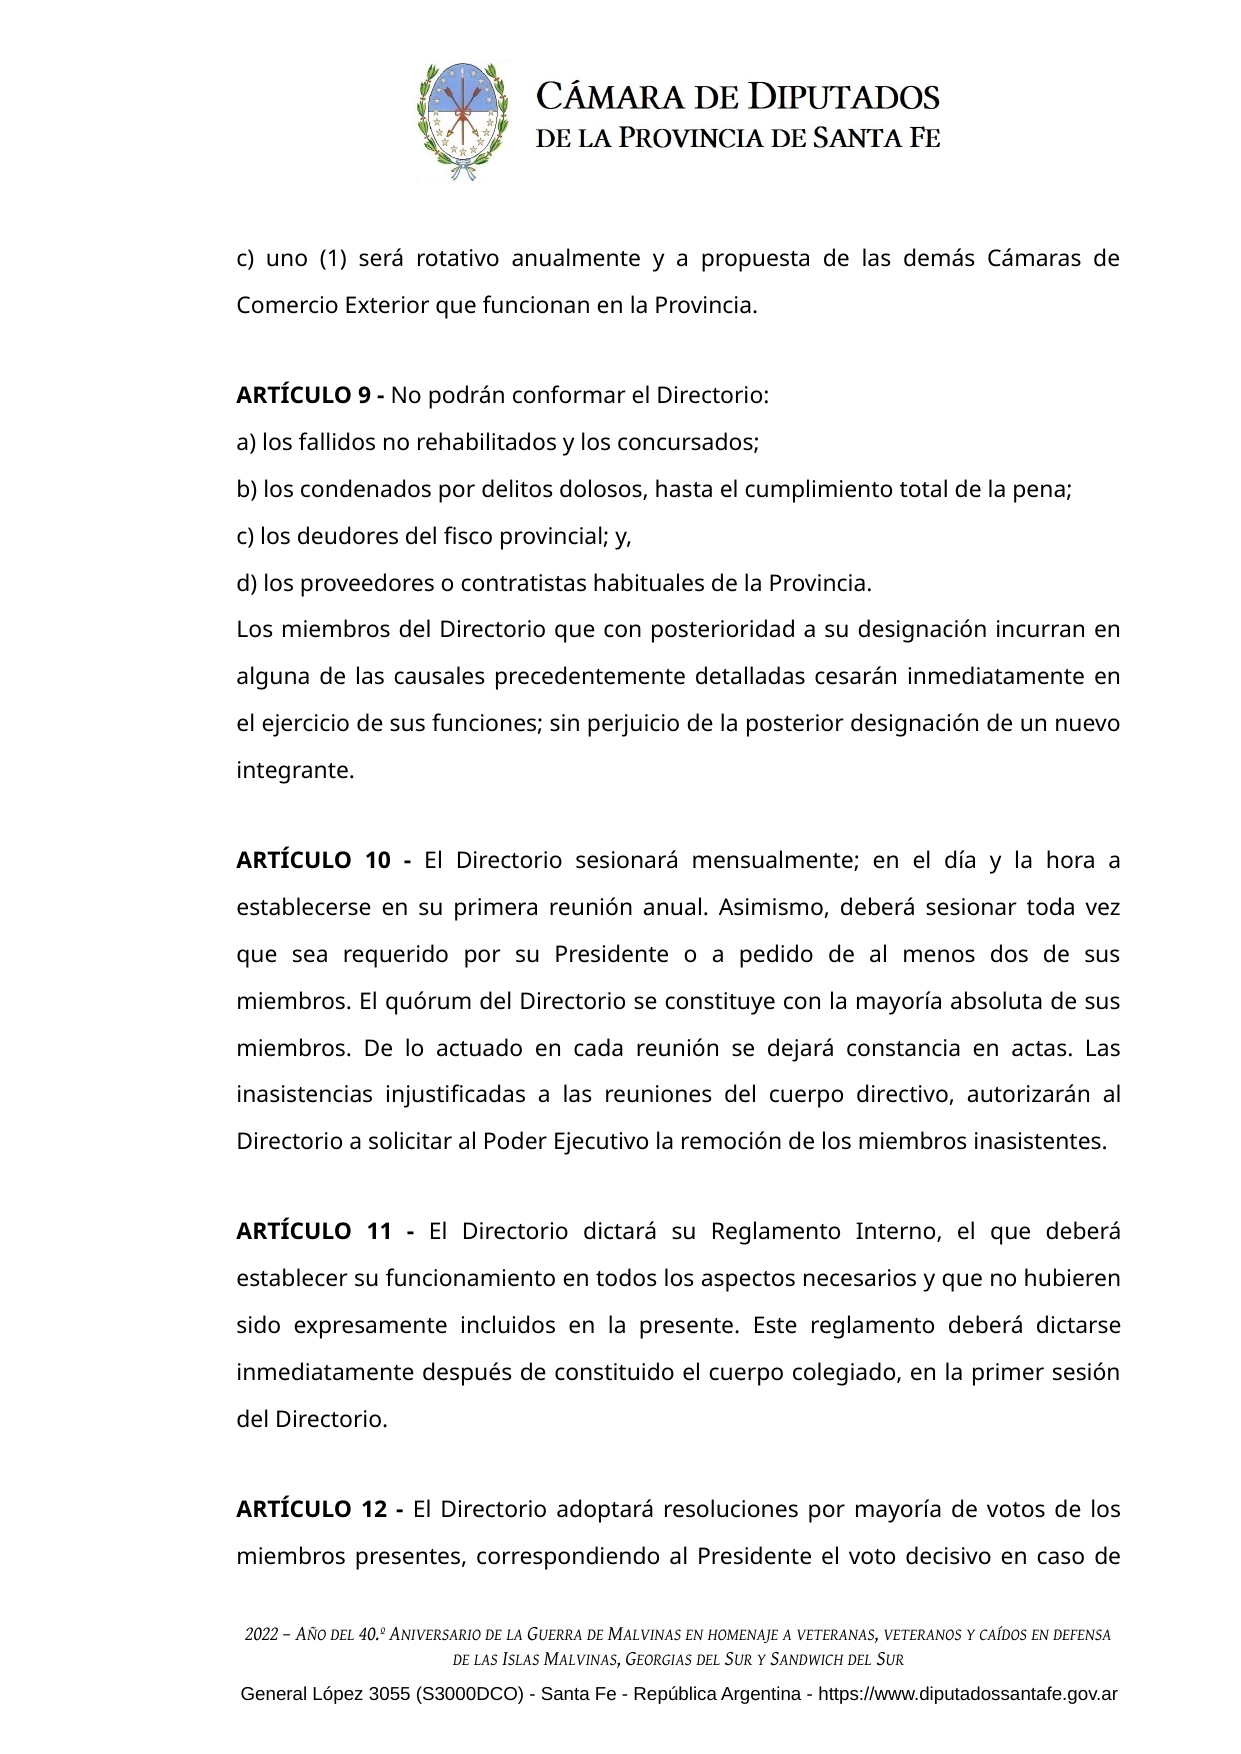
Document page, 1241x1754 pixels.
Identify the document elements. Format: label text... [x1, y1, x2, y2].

text ARTÍCULO 12 - El Directorio adoptará resoluciones por mayoría de votos de los miembros presentes, correspondiendo al Presidente el voto decisivo en caso de [236, 1493, 1122, 1571]
text c) uno (1) será rotativo anualmente y a propuesta de las demás Cámaras de Comercio Exterior que funcionan en la Provincia. [236, 242, 1122, 320]
text ARTÍCULO 11 - El Directorio dictará su Reglamento Interno, el que deberá establecer su funcionamiento en todos los aspectos necesarios y que no hubieren sido expresamente incluidos en la presente. Este reglamento deberá dictarse inmediatamente después de constituido el cuerpo colegiado, en la primer sesión del Directorio. [236, 1215, 1122, 1434]
text c) los deudores del fisco provincial; y, [236, 520, 1122, 551]
text ARTÍCULO 10 - El Directorio sesionará mensualmente; en el día y la hora a establecerse en su primera reunión anual. Asimismo, deberá sesionar toda vez que sea requerido por su Presidente o a pedido de al menos dos de sus miembros. El quórum del Directorio se constituye con la mayoría absoluta de sus miembros. De lo actuado en cada reunión se dejará constancia en actas. Las inasistencias injustificadas a las reuniones del cuerpo directivo, autorizarán al Directorio a solicitar al Poder Ejecutivo la remoción de los miembros inasistentes. [236, 844, 1122, 1157]
text a) los fallidos no rehabilitados y los concursados; [236, 426, 1122, 457]
text d) los proveedores o contratistas habituales de la Provincia. [236, 567, 1122, 598]
text Los miembros del Directorio que con posterioridad a su designación incurran en alguna de las causales precedentemente detalladas cesarán inmediatamente en el ejercicio de sus funciones; sin perjuicio de la posterior designación de un nuevo integrante. [236, 613, 1122, 785]
text ARTÍCULO 9 - No podrán conformar el Directorio: [236, 379, 1122, 410]
picture [413, 59, 945, 183]
text b) los condenados por delitos dolosos, hasta el cumplimiento total de la pena; [236, 473, 1122, 504]
